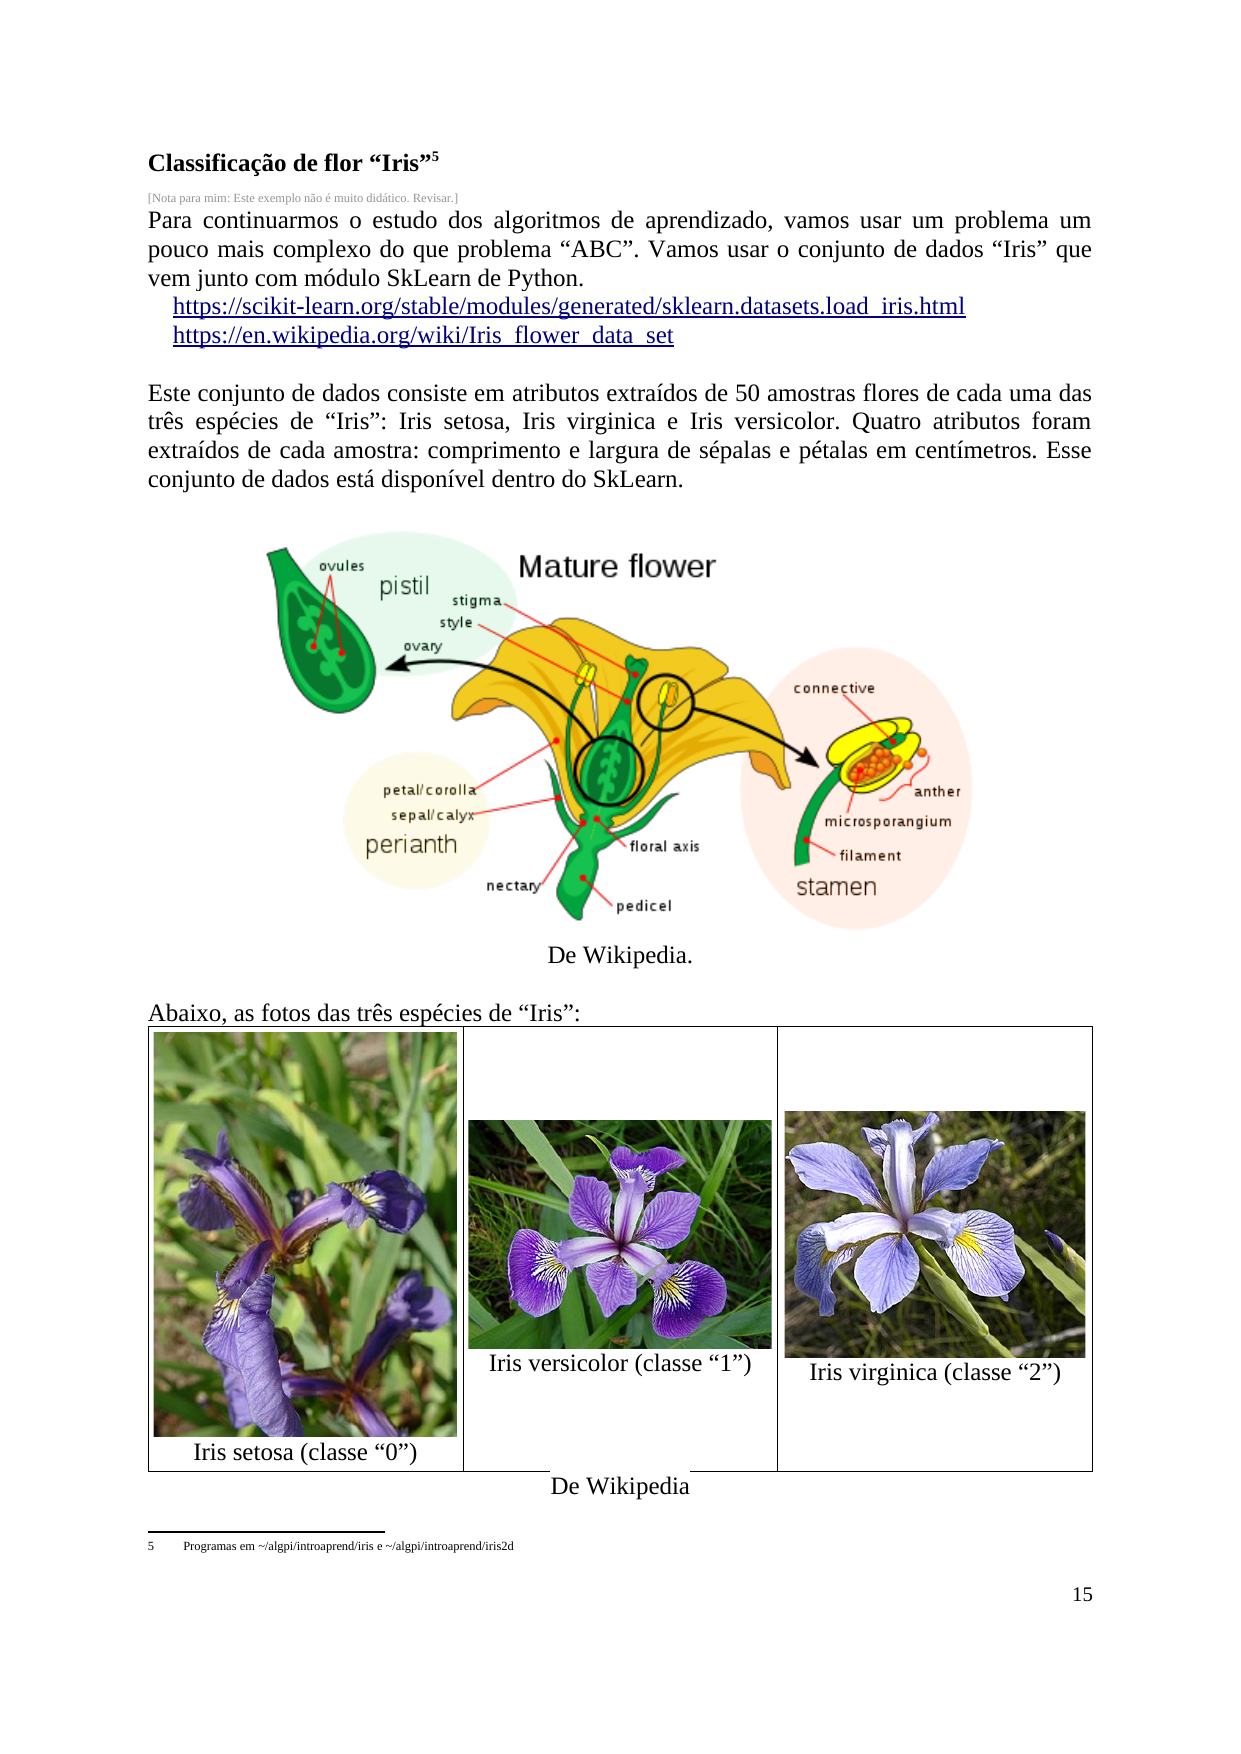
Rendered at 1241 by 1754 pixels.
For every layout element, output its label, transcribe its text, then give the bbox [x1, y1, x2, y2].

table_header Iris setosa (classe “0”) [149, 1027, 463, 1471]
text https://scikit-learn.org/stable/modules/generated/sklearn.datasets.load_iris.html [148, 291, 1092, 320]
text Classificação de flor “Iris” [148, 148, 1092, 176]
table_header Iris versicolor (classe “1”) [464, 1027, 777, 1471]
text https://en.wikipedia.org/wiki/Iris_flower_data_set [148, 320, 1092, 349]
picture [153, 1032, 457, 1437]
text Programas em ~/algpi/introaprend/iris e ~/algpi/introaprend/iris2d [148, 1538, 1092, 1553]
picture [784, 1111, 1086, 1358]
text De Wikipedia. [148, 940, 1092, 969]
picture [468, 1120, 772, 1349]
text Para continuarmos o estudo dos algoritmos de aprendizado, vamos usar um problema um pouco mais complexo do que problema “ABC”. Vamos usar o conjunto de dados “Iris” que vem junto com módulo SkLearn de Python. [148, 205, 1092, 291]
table_header Iris virginica (classe “2”) [778, 1027, 1092, 1471]
text Este conjunto de dados consiste em atributos extraídos de 50 amostras flores de cada uma das três espécies de “Iris”: Iris setosa, Iris virginica e Iris versicolor. Quatro atributos foram extraídos de cada amostra: comprimento e largura de sépalas e pétalas em centímetros. Esse conjunto de dados está disponível dentro do SkLearn. [148, 378, 1092, 493]
text [Nota para mim: Este exemplo não é muito didático. Revisar.] [148, 191, 1092, 205]
text De Wikipedia [148, 1472, 1092, 1500]
text Abaixo, as fotos das três espécies de “Iris”: [148, 998, 1092, 1026]
picture [256, 521, 984, 941]
